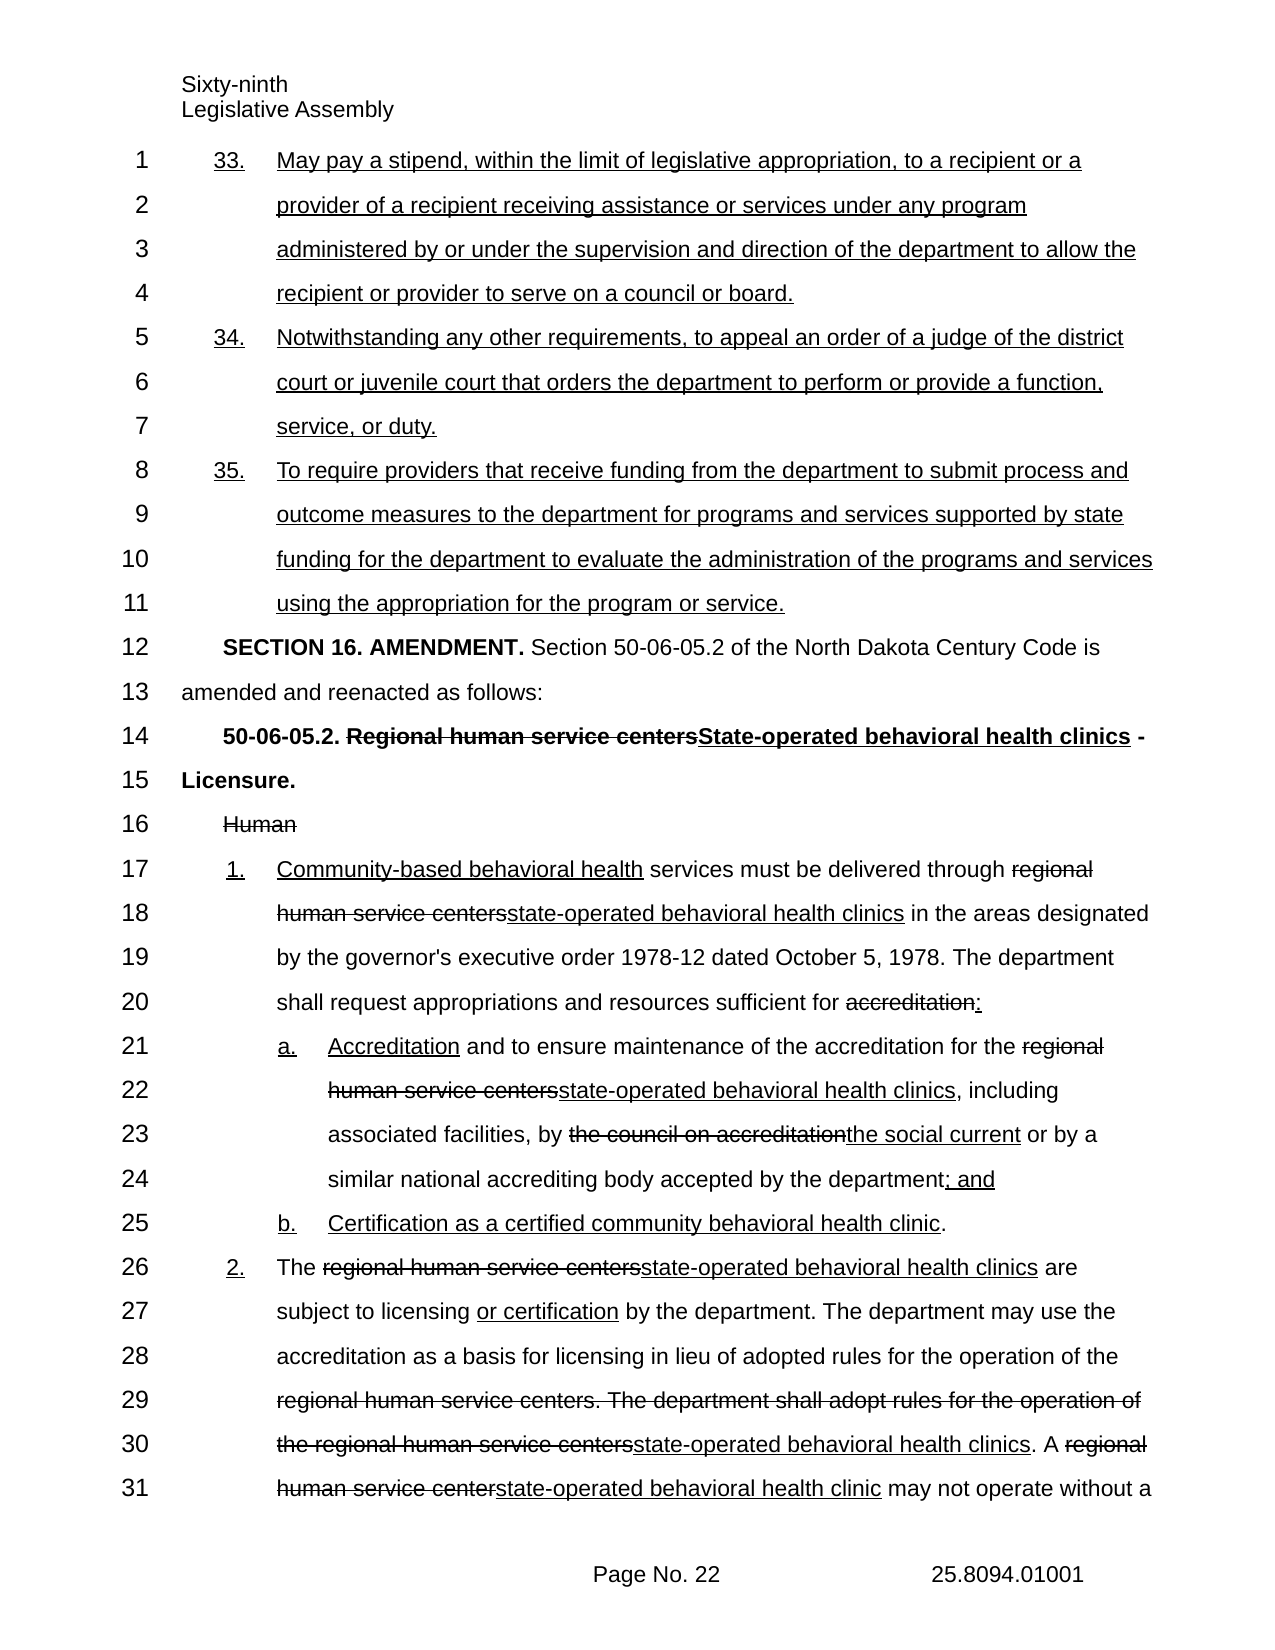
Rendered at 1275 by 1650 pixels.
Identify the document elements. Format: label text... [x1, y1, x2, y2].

subtitle 50‑06‑05.2. Regional human service centersState-operated behavioral health clinics ‑ Licensure. [181, 709, 1154, 797]
text 2. The regional human service centersstate-operated behavioral health clinics are subject to licensing or certification by the department. The department may use the accreditation as a basis for licensing in lieu of adopted rules for the operation of the regional human service centers. The department shall adopt rules for the operation of the regional human service centersstate-operated behavioral health clinics. A regional human service centerstate-operated behavioral health clinic may not operate without a [181, 1240, 1154, 1506]
text b. Certification as a certified community behavioral health clinic. [181, 1196, 1154, 1240]
text a. Accreditation and to ensure maintenance of the accreditation for the regional human service centersstate-operated behavioral health clinics, including associated facilities, by the council on accreditationthe social current or by a similar national accrediting body accepted by the department; and [181, 1019, 1154, 1196]
text 1. Community-based behavioral health services must be delivered through regional human service centersstate-operated behavioral health clinics in the areas designated by the governor's executive order 1978‑12 dated October 5, 1978. The department shall request appropriations and resources sufficient for accreditation: [181, 842, 1154, 1019]
text 35. To require providers that receive funding from the department to submit process and outcome measures to the department for programs and services supported by state funding for the department to evaluate the administration of the programs and services using the appropriation for the program or service. [181, 443, 1154, 620]
text Human [181, 797, 1154, 842]
text SECTION 16. AMENDMENT. Section 50‑06‑05.2 of the North Dakota Century Code is amended and reenacted as follows: [181, 620, 1154, 709]
text 34. Notwithstanding any other requirements, to appeal an order of a judge of the district court or juvenile court that orders the department to perform or provide a function, service, or duty. [181, 310, 1154, 443]
text 33. May pay a stipend, within the limit of legislative appropriation, to a recipient or a provider of a recipient receiving assistance or services under any program administered by or under the supervision and direction of the department to allow the recipient or provider to serve on a council or board. [181, 133, 1154, 310]
